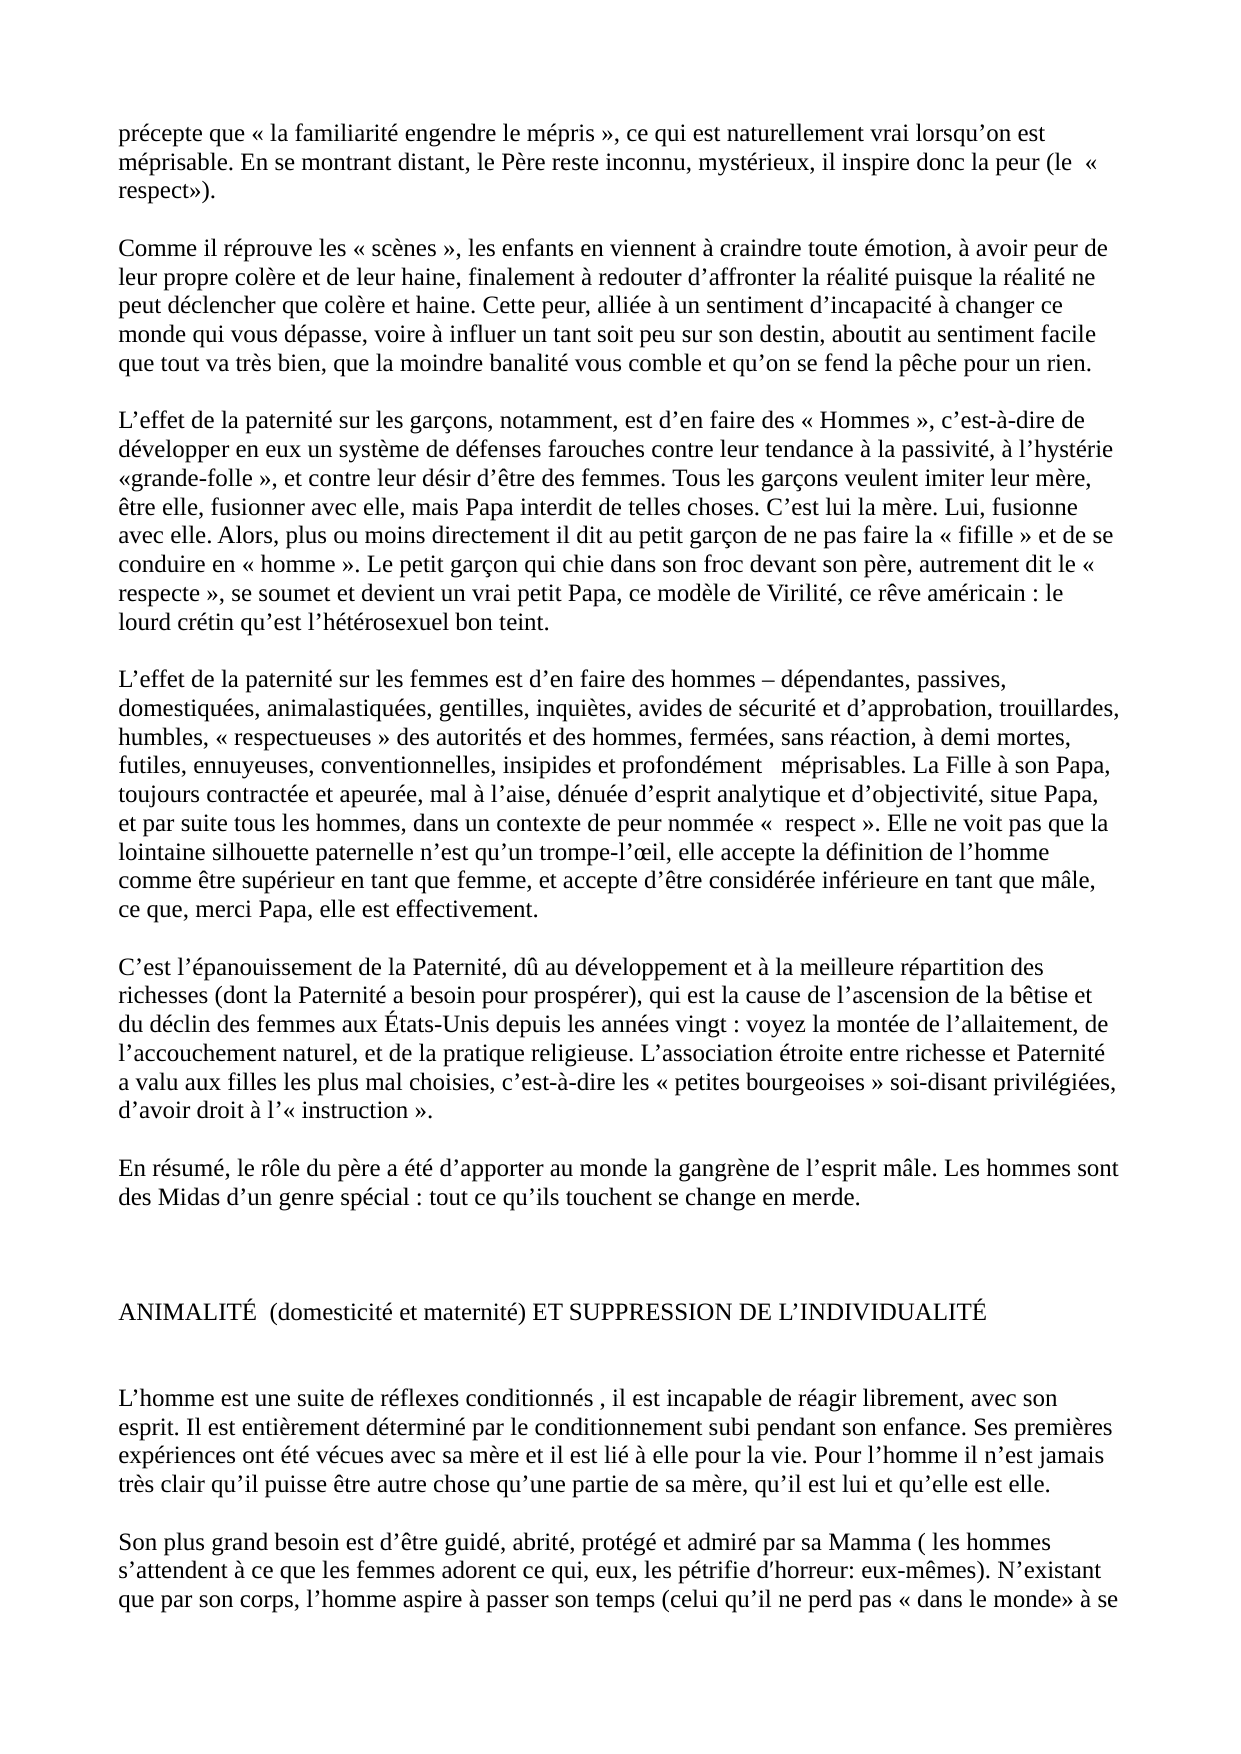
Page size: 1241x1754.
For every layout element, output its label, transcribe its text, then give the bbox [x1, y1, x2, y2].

text En résumé, le rôle du père a été d’apporter au monde la gangrène de l’esprit mâle. Les hommes sont des Midas d’un genre spécial : tout ce qu’ils touchent se change en merde. [118, 1153, 1122, 1211]
text L’effet de la paternité sur les garçons, notamment, est d’en faire des « Hommes », c’est-à-dire de développer en eux un système de défenses farouches contre leur tendance à la passivité, à l’hystérie «grande-folle », et contre leur désir d’être des femmes. Tous les garçons veulent imiter leur mère, être elle, fusionner avec elle, mais Papa interdit de telles choses. C’est lui la mère. Lui, fusionne avec elle. Alors, plus ou moins directement il dit au petit garçon de ne pas faire la « fifille » et de se conduire en « homme ». Le petit garçon qui chie dans son froc devant son père, autrement dit le « respecte », se soumet et devient un vrai petit Papa, ce modèle de Virilité, ce rêve américain : le lourd crétin qu’est l’hétérosexuel bon teint. [118, 406, 1122, 636]
text ANIMALITÉ (domesticité et maternité) ET SUPPRESSION DE L’INDIVIDUALITÉ [118, 1297, 1122, 1326]
text C’est l’épanouissement de la Paternité, dû au développement et à la meilleure répartition des richesses (dont la Paternité a besoin pour prospérer), qui est la cause de l’ascension de la bêtise et du déclin des femmes aux États-Unis depuis les années vingt : voyez la montée de l’allaitement, de l’accouchement naturel, et de la pratique religieuse. L’association étroite entre richesse et Paternité a valu aux filles les plus mal choisies, c’est-à-dire les « petites bourgeoises » soi-disant privilégiées, d’avoir droit à l’« instruction ». [118, 952, 1122, 1124]
text Comme il réprouve les « scènes », les enfants en viennent à craindre toute émotion, à avoir peur de leur propre colère et de leur haine, finalement à redouter d’affronter la réalité puisque la réalité ne peut déclencher que colère et haine. Cette peur, alliée à un sentiment d’incapacité à changer ce monde qui vous dépasse, voire à influer un tant soit peu sur son destin, aboutit au sentiment facile que tout va très bien, que la moindre banalité vous comble et qu’on se fend la pêche pour un rien. [118, 233, 1122, 377]
text précepte que « la familiarité engendre le mépris », ce qui est naturellement vrai lorsqu’on est méprisable. En se montrant distant, le Père reste inconnu, mystérieux, il inspire donc la peur (le « respect»). [118, 118, 1122, 204]
text L’effet de la paternité sur les femmes est d’en faire des hommes – dépendantes, passives, domestiquées, animalastiquées, gentilles, inquiètes, avides de sécurité et d’approbation, trouillardes, humbles, « respectueuses » des autorités et des hommes, fermées, sans réaction, à demi mortes, futiles, ennuyeuses, conventionnelles, insipides et profondément méprisables. La Fille à son Papa, toujours contractée et apeurée, mal à l’aise, dénuée d’esprit analytique et d’objectivité, situe Papa, et par suite tous les hommes, dans un contexte de peur nommée « respect ». Elle ne voit pas que la lointaine silhouette paternelle n’est qu’un trompe-l’œil, elle accepte la définition de l’homme comme être supérieur en tant que femme, et accepte d’être considérée inférieure en tant que mâle, ce que, merci Papa, elle est effectivement. [118, 664, 1122, 923]
text L’homme est une suite de réflexes conditionnés , il est incapable de réagir librement, avec son esprit. Il est entièrement déterminé par le conditionnement subi pendant son enfance. Ses premières expériences ont été vécues avec sa mère et il est lié à elle pour la vie. Pour l’homme il n’est jamais très clair qu’il puisse être autre chose qu’une partie de sa mère, qu’il est lui et qu’elle est elle. [118, 1383, 1122, 1498]
text Son plus grand besoin est d’être guidé, abrité, protégé et admiré par sa Mamma ( les hommes s’attendent à ce que les femmes adorent ce qui, eux, les pétrifie d′horreur: eux-mêmes). N’existant que par son corps, l’homme aspire à passer son temps (celui qu’il ne perd pas « dans le monde» à se [118, 1527, 1122, 1613]
